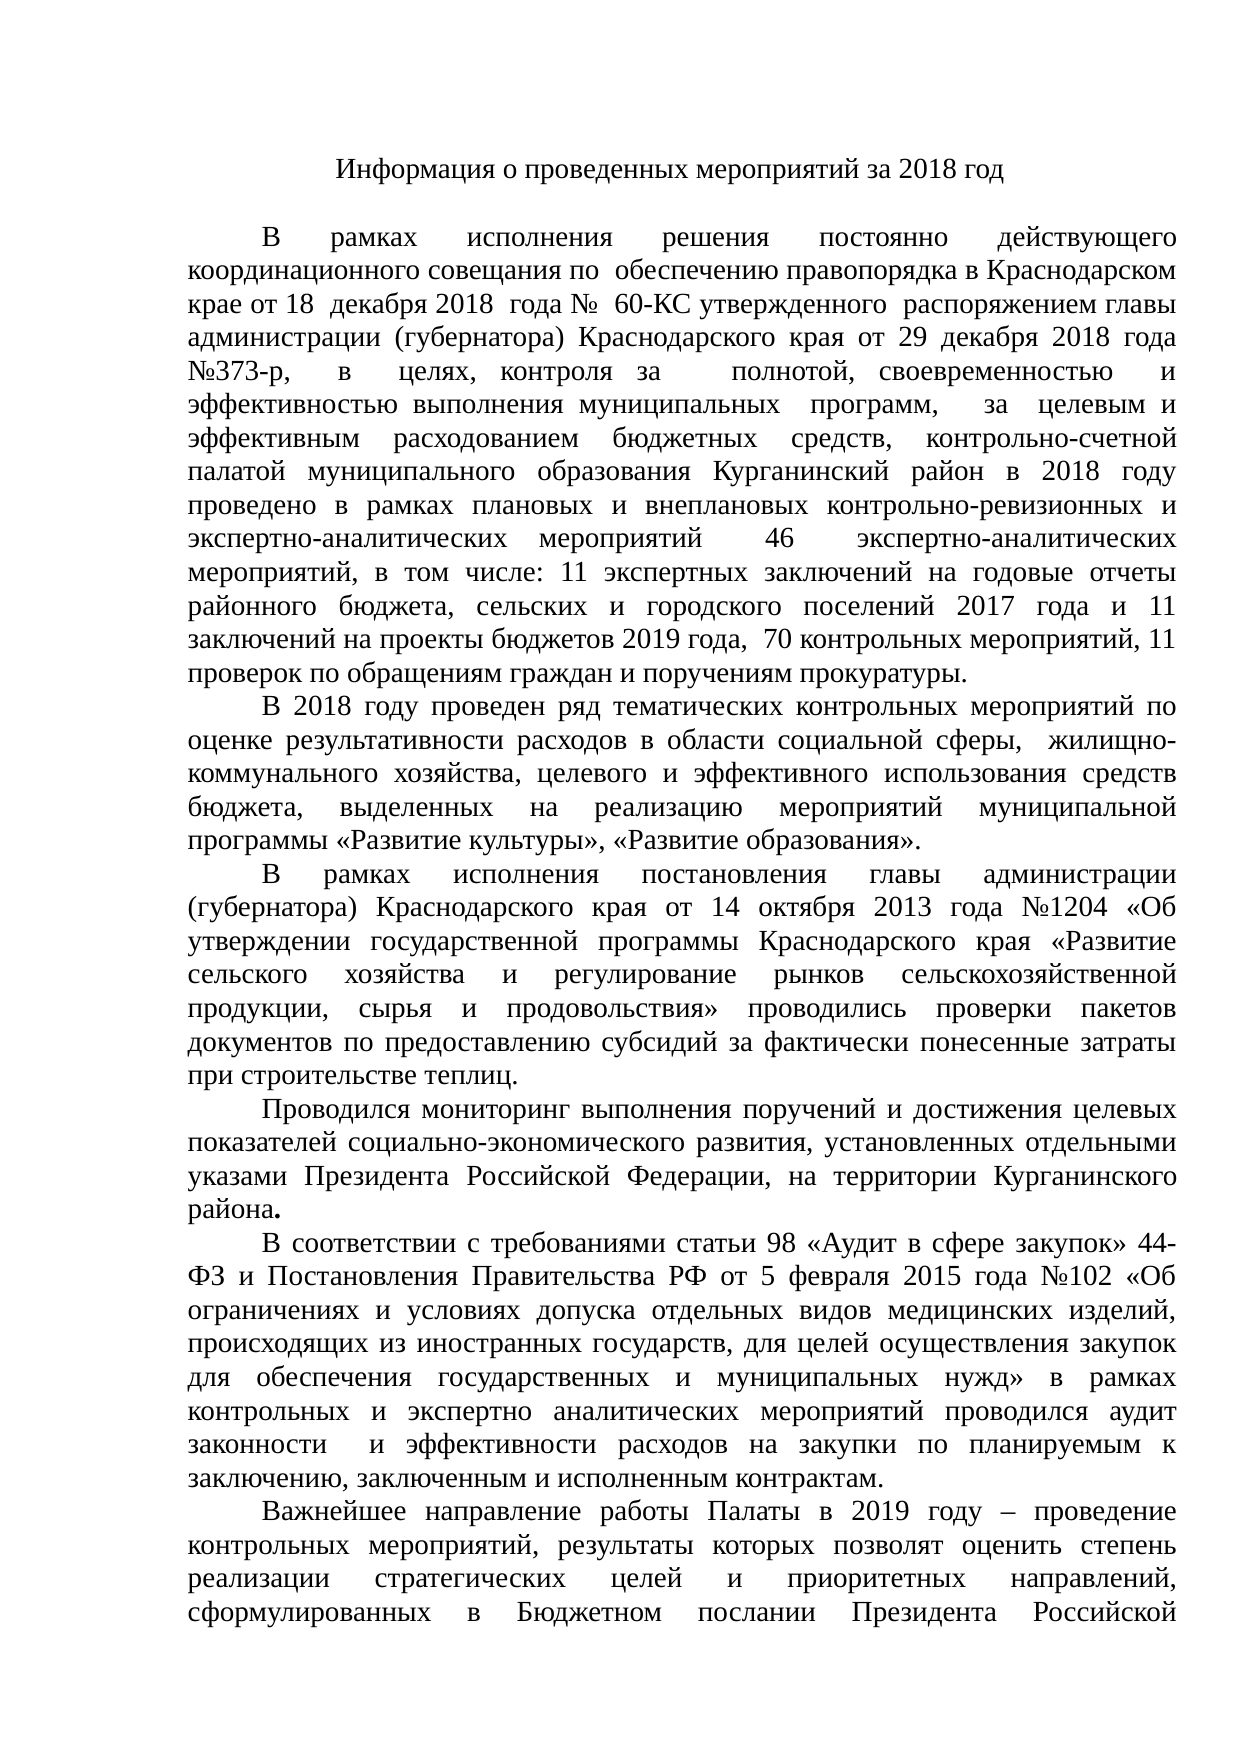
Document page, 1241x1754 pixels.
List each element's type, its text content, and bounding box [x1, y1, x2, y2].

text В 2018 году проведен ряд тематических контрольных мероприятий по оценке результативности расходов в области социальной сферы, жилищно- коммунального хозяйства, целевого и эффективного использования средств бюджета, выделенных на реализацию мероприятий муниципальной программы «Развитие культуры», «Развитие образования». [187, 688, 1177, 856]
text Проводился мониторинг выполнения поручений и достижения целевых показателей социально-экономического развития, установленных отдельными указами Президента Российской Федерации, на территории Курганинского района. [187, 1091, 1177, 1225]
text В рамках исполнения решения постоянно действующего координационного совещания по обеспечению правопорядка в Краснодарском крае от 18 декабря 2018 года № 60-КС утвержденного распоряжением главы администрации (губернатора) Краснодарского края от 29 декабря 2018 года №373-р, в целях, контроля за полнотой, своевременностью и эффективностью выполнения муниципальных программ, за целевым и эффективным расходованием бюджетных средств, контрольно-счетной палатой муниципального образования Курганинский район в 2018 году проведено в рамках плановых и внеплановых контрольно-ревизионных и экспертно-аналитических мероприятий 46 экспертно-аналитических мероприятий, в том числе: 11 экспертных заключений на годовые отчеты районного бюджета, сельских и городского поселений 2017 года и 11 заключений на проекты бюджетов 2019 года, 70 контрольных мероприятий, 11 проверок по обращениям граждан и поручениям прокуратуры. [187, 219, 1177, 688]
text Информация о проведенных мероприятий за 2018 год [187, 152, 1177, 185]
text Важнейшее направление работы Палаты в 2019 году – проведение контрольных мероприятий, результаты которых позволят оценить степень реализации стратегических целей и приоритетных направлений, сформулированных в Бюджетном послании Президента Российской [187, 1493, 1177, 1627]
text В рамках исполнения постановления главы администрации (губернатора) Краснодарского края от 14 октября 2013 года №1204 «Об утверждении государственной программы Краснодарского края «Развитие сельского хозяйства и регулирование рынков сельскохозяйственной продукции, сырья и продовольствия» проводились проверки пакетов документов по предоставлению субсидий за фактически понесенные затраты при строительстве теплиц. [187, 856, 1177, 1091]
text В соответствии с требованиями статьи 98 «Аудит в сфере закупок» 44-ФЗ и Постановления Правительства РФ от 5 февраля 2015 года №102 «Об ограничениях и условиях допуска отдельных видов медицинских изделий, происходящих из иностранных государств, для целей осуществления закупок для обеспечения государственных и муниципальных нужд» в рамках контрольных и экспертно аналитических мероприятий проводился аудит законности и эффективности расходов на закупки по планируемым к заключению, заключенным и исполненным контрактам. [187, 1225, 1177, 1493]
